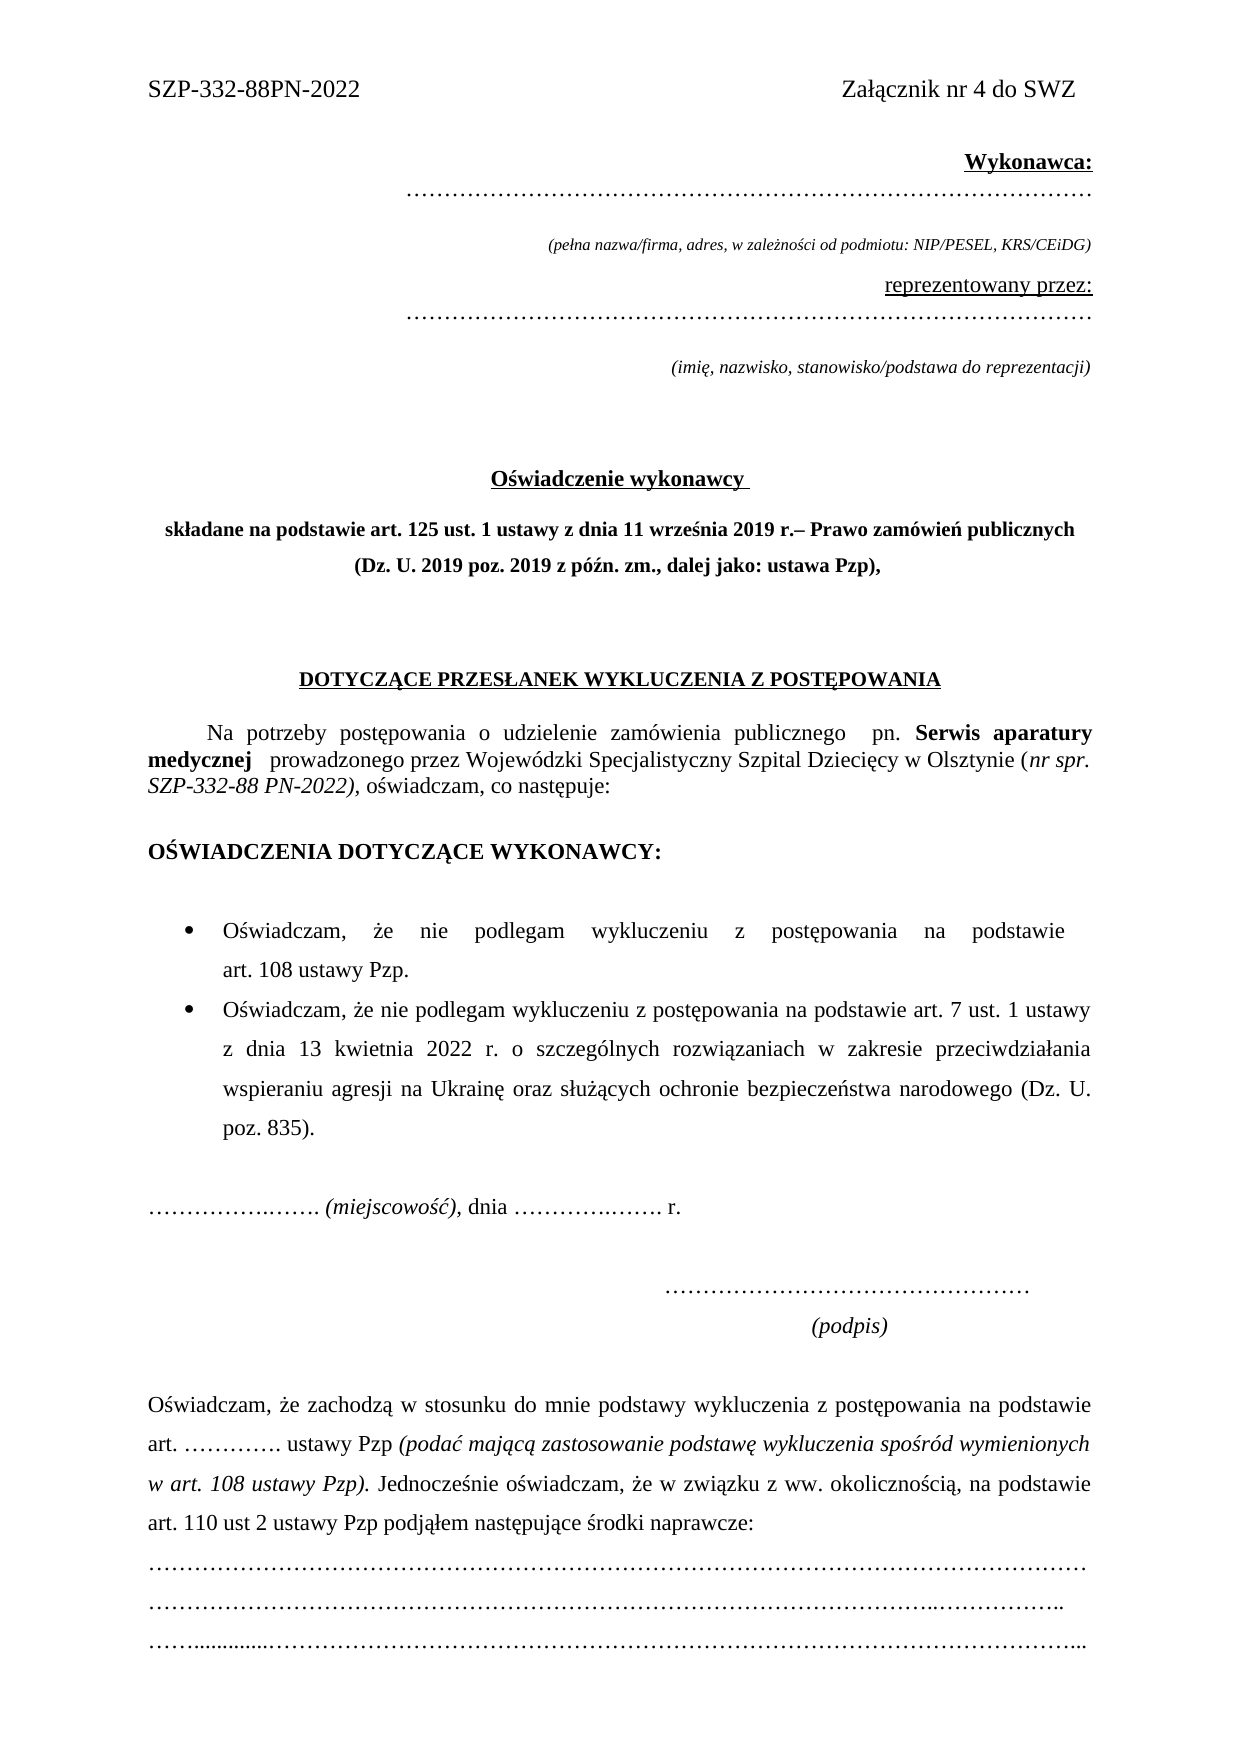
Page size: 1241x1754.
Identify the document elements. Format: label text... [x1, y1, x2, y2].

text OŚWIADCZENIA DOTYCZĄCE WYKONAWCY: [148, 838, 1093, 864]
text składane na podstawie art. 125 ust. 1 ustawy z dnia 11 września 2019 r.– Prawo zamówień publicznych (Dz. U. 2019 poz. 2019 z późn. zm., dalej jako: ustawa Pzp), [148, 517, 1093, 577]
text Oświadczam, że zachodzą w stosunku do mnie podstawy wykluczenia z postępowania na podstawie art. …………. ustawy Pzp (podać mającą zastosowanie podstawę wykluczenia spośród wymienionych w art. 108 ustawy Pzp). Jednocześnie oświadczam, że w związku z ww. okolicznością, na podstawie art. 110 ust 2 ustawy Pzp podjąłem następujące środki naprawcze: [148, 1391, 1093, 1535]
text ………………………………………… [148, 1272, 1093, 1298]
text Wykonawca: [148, 148, 1093, 174]
list Oświadczam, że nie podlegam wykluczeniu z postępowania na podstawie art. 7 ust. 1 ustawy z dnia 13 kwietnia 2022 r. o szczególnych rozwiązaniach w zakresie przeciwdziałania wspieraniu agresji na Ukrainę oraz służących ochronie bezpieczeństwa narodowego (Dz. U. poz. 835). [185, 996, 1093, 1141]
text ……………………………………………………………………………… [148, 298, 1093, 324]
text Oświadczenie wykonawcy [148, 465, 1093, 491]
text …………………………………………………………………………………………………………… [148, 1548, 1093, 1575]
text …………………………………………………………………………………………..……………..…….............……………………………………………………………………………………………... [148, 1588, 1093, 1654]
text …………….……. (miejscowość), dnia ………….……. r. [148, 1193, 1093, 1219]
text (pełna nazwa/firma, adres, w zależności od podmiotu: NIP/PESEL, KRS/CEiDG) [148, 227, 1093, 254]
text Na potrzeby postępowania o udzielenie zamówienia publicznego pn. Serwis aparatury medycznej prowadzonego przez Wojewódzki Specjalistyczny Szpital Dziecięcy w Olsztynie (nr spr. SZP-332-88 PN-2022), oświadczam, co następuje: [148, 719, 1093, 798]
text ……………………………………………………………………………… [148, 174, 1093, 201]
text (podpis) [738, 1312, 1093, 1338]
list Oświadczam, że nie podlegam wykluczeniu z postępowania na podstawie art. 108 ustawy Pzp. [185, 917, 1093, 983]
text reprezentowany przez: [148, 271, 1093, 298]
text DOTYCZĄCE PRZESŁANEK WYKLUCZENIA Z POSTĘPOWANIA [148, 667, 1093, 691]
text (imię, nazwisko, stanowisko/podstawa do reprezentacji) [148, 351, 1093, 378]
